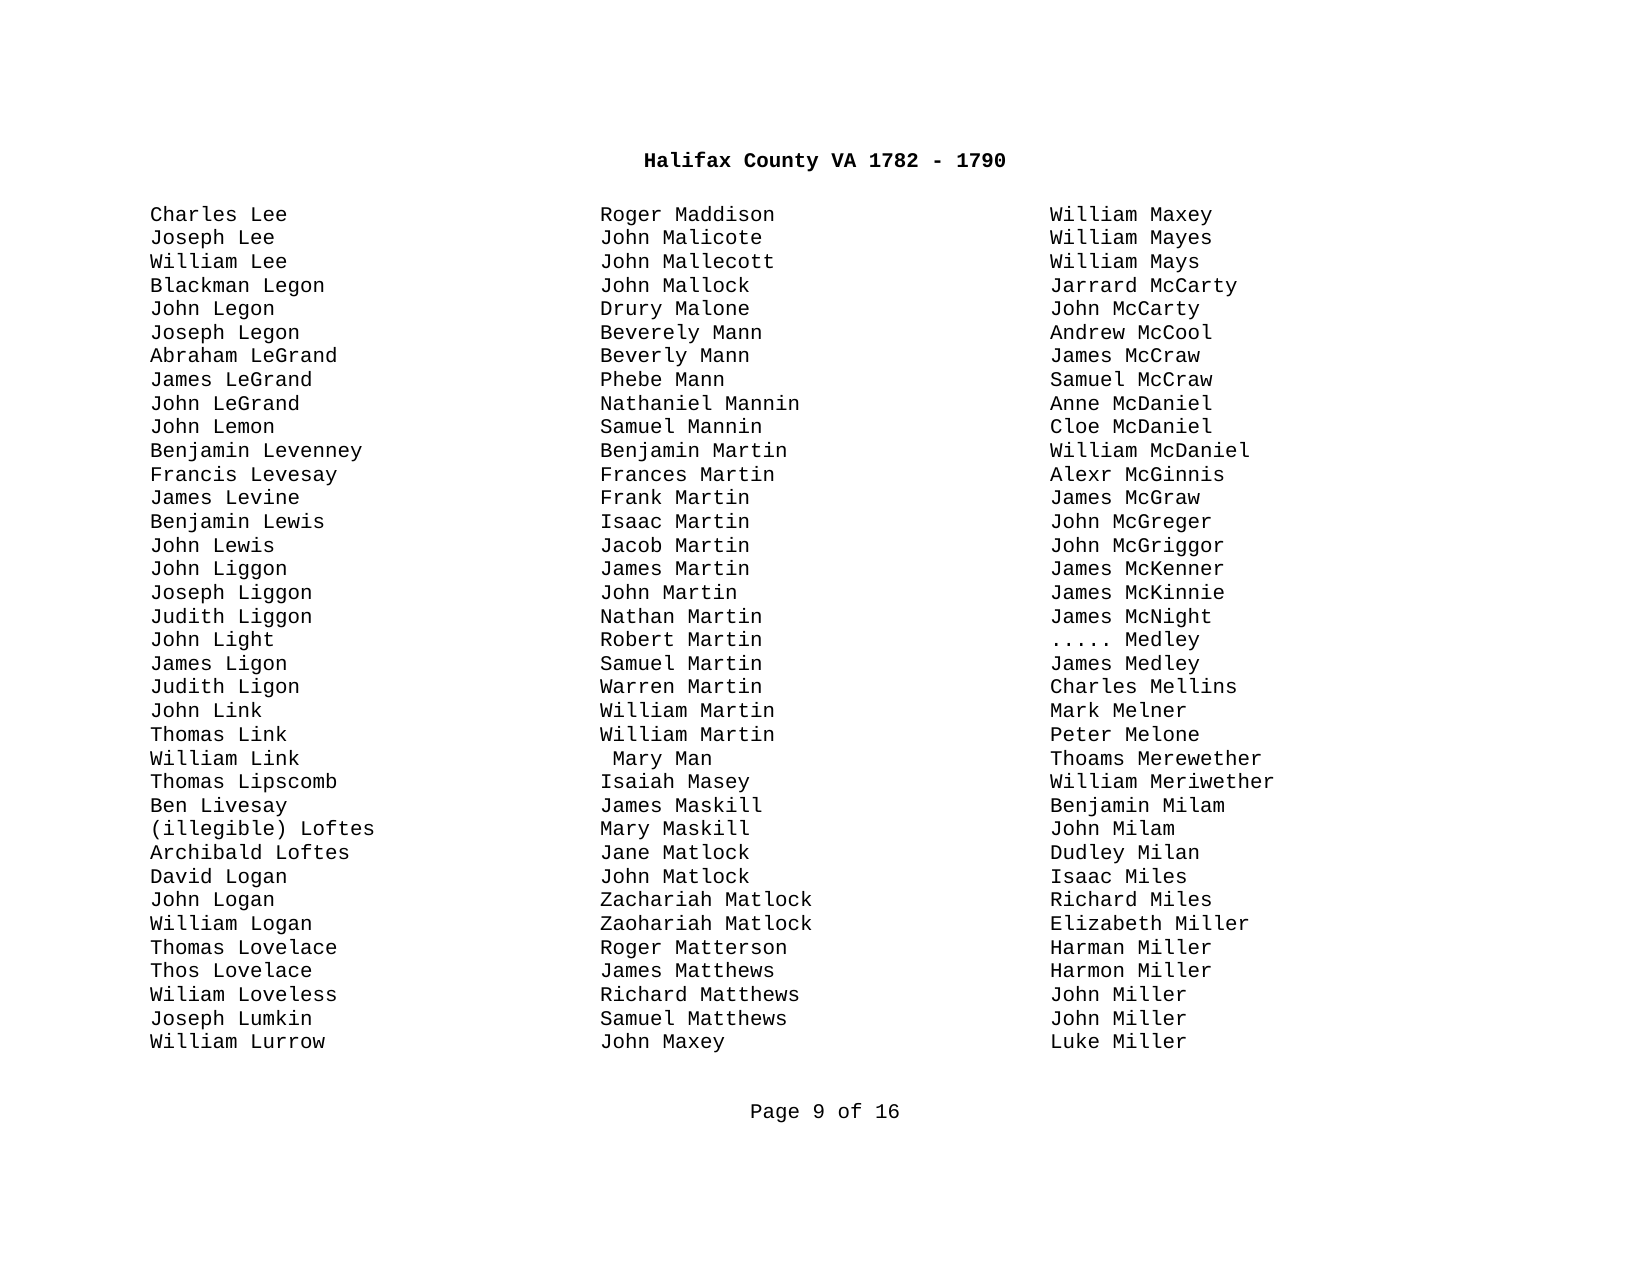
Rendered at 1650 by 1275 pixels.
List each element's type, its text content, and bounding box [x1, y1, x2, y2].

text Roger Maddison [600, 204, 1050, 227]
text Beverly Mann [600, 346, 1050, 369]
text Joseph Lumkin [150, 1008, 600, 1031]
text Elizabeth Miller [1050, 913, 1500, 937]
text Charles Mellins [1050, 677, 1500, 700]
text Benjamin Milam [1050, 795, 1500, 818]
text Anne McDaniel [1050, 393, 1500, 416]
text Thoams Merewether [1050, 747, 1500, 771]
text Isaac Miles [1050, 866, 1500, 889]
text John Light [150, 629, 600, 653]
text Thomas Lovelace [150, 937, 600, 960]
text John Malicote [600, 227, 1050, 251]
text James McKinnie [1050, 582, 1500, 606]
text Thomas Link [150, 724, 600, 747]
text Zachariah Matlock [600, 889, 1050, 913]
text Dudley Milan [1050, 842, 1500, 866]
text ..... Medley [1050, 629, 1500, 653]
text Harman Miller [1050, 937, 1500, 960]
text William Maxey [1050, 204, 1500, 227]
text James McKenner [1050, 558, 1500, 582]
text Wiliam Loveless [150, 984, 600, 1008]
text Joseph Lee [150, 227, 600, 251]
text John Miller [1050, 984, 1500, 1008]
text Frank Martin [600, 487, 1050, 511]
text John Matlock [600, 866, 1050, 889]
text Zaohariah Matlock [600, 913, 1050, 937]
text Francis Levesay [150, 464, 600, 487]
text Ben Livesay [150, 795, 600, 818]
text Cloe McDaniel [1050, 416, 1500, 440]
text Nathan Martin [600, 606, 1050, 629]
text James Ligon [150, 653, 600, 677]
text Archibald Loftes [150, 842, 600, 866]
text Beverely Mann [600, 322, 1050, 346]
text Joseph Liggon [150, 582, 600, 606]
text (illegible) Loftes [150, 818, 600, 842]
text Abraham LeGrand [150, 346, 600, 369]
text John Maxey [600, 1031, 1050, 1055]
text Mark Melner [1050, 700, 1500, 724]
text Isaac Martin [600, 511, 1050, 535]
text James McNight [1050, 606, 1500, 629]
text Jarrard McCarty [1050, 274, 1500, 298]
text Joseph Legon [150, 322, 600, 346]
text Harmon Miller [1050, 960, 1500, 984]
text Thomas Lipscomb [150, 771, 600, 795]
text Benjamin Lewis [150, 511, 600, 535]
text James Martin [600, 558, 1050, 582]
text William Mays [1050, 251, 1500, 274]
text Benjamin Martin [600, 440, 1050, 464]
text Judith Ligon [150, 677, 600, 700]
text John McGreger [1050, 511, 1500, 535]
text Phebe Mann [600, 369, 1050, 393]
text Jane Matlock [600, 842, 1050, 866]
text Samuel Matthews [600, 1008, 1050, 1031]
text Mary Maskill [600, 818, 1050, 842]
text Samuel Mannin [600, 416, 1050, 440]
text John Mallock [600, 274, 1050, 298]
text Nathaniel Mannin [600, 393, 1050, 416]
text James McCraw [1050, 346, 1500, 369]
text Thos Lovelace [150, 960, 600, 984]
text James Maskill [600, 795, 1050, 818]
text Richard Miles [1050, 889, 1500, 913]
text James LeGrand [150, 369, 600, 393]
text William Lurrow [150, 1031, 600, 1055]
text Isaiah Masey [600, 771, 1050, 795]
text John McGriggor [1050, 535, 1500, 558]
text Peter Melone [1050, 724, 1500, 747]
text James Matthews [600, 960, 1050, 984]
text James McGraw [1050, 487, 1500, 511]
text Richard Matthews [600, 984, 1050, 1008]
text Warren Martin [600, 677, 1050, 700]
text John Liggon [150, 558, 600, 582]
text David Logan [150, 866, 600, 889]
text Blackman Legon [150, 274, 600, 298]
text John Milam [1050, 818, 1500, 842]
text John Mallecott [600, 251, 1050, 274]
text William Logan [150, 913, 600, 937]
text Alexr McGinnis [1050, 464, 1500, 487]
text John LeGrand [150, 393, 600, 416]
text Robert Martin [600, 629, 1050, 653]
text Mary Man [600, 747, 1050, 771]
text Drury Malone [600, 298, 1050, 322]
text James Levine [150, 487, 600, 511]
text William Lee [150, 251, 600, 274]
text Luke Miller [1050, 1031, 1500, 1055]
text William Link [150, 747, 600, 771]
text Samuel McCraw [1050, 369, 1500, 393]
text Benjamin Levenney [150, 440, 600, 464]
text John Legon [150, 298, 600, 322]
text Frances Martin [600, 464, 1050, 487]
text John Logan [150, 889, 600, 913]
text Samuel Martin [600, 653, 1050, 677]
text Charles Lee [150, 204, 600, 227]
text Roger Matterson [600, 937, 1050, 960]
text William Martin [600, 700, 1050, 724]
text William Martin [600, 724, 1050, 747]
text John Lemon [150, 416, 600, 440]
text John McCarty [1050, 298, 1500, 322]
text Jacob Martin [600, 535, 1050, 558]
text John Lewis [150, 535, 600, 558]
text William Mayes [1050, 227, 1500, 251]
text John Miller [1050, 1008, 1500, 1031]
text Judith Liggon [150, 606, 600, 629]
text John Martin [600, 582, 1050, 606]
text William McDaniel [1050, 440, 1500, 464]
text William Meriwether [1050, 771, 1500, 795]
text John Link [150, 700, 600, 724]
text Andrew McCool [1050, 322, 1500, 346]
text James Medley [1050, 653, 1500, 677]
